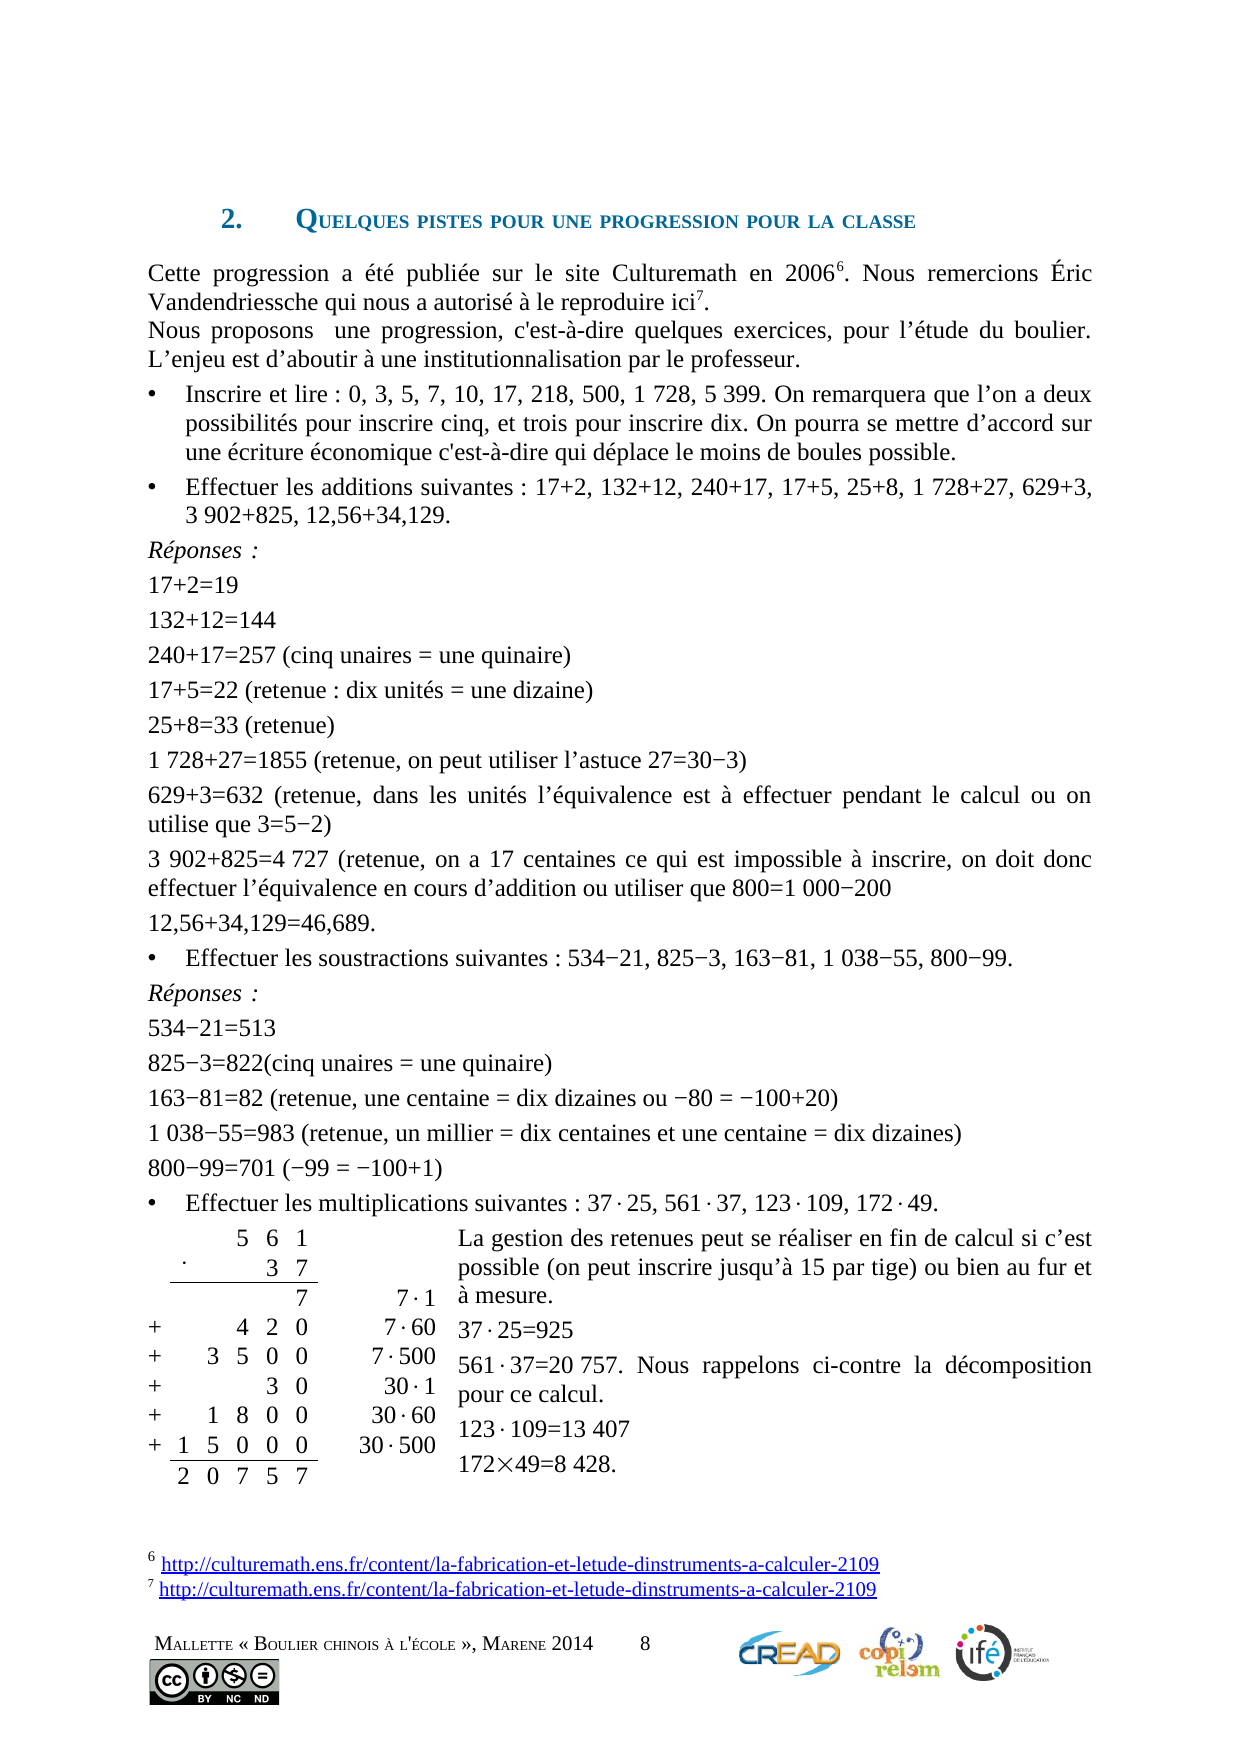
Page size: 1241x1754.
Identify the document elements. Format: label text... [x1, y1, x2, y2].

table_cell 1 [170, 1430, 199, 1460]
picture [525, 215, 529, 226]
table_cell [318, 1253, 443, 1282]
text La gestion des retenues peut se réaliser en fin de calcul si c’est possible (on peut inscrire jusqu’à 15 par tige) ou bien au fur et à mesure. [443, 1223, 1093, 1309]
table_cell [170, 1371, 199, 1401]
table_header 6 [259, 1223, 288, 1253]
table_cell [199, 1371, 229, 1401]
text 25+8=33 (retenue) [148, 710, 1093, 739]
text 240+17=257 (cinq unaires = une quinaire) [148, 640, 1093, 669]
table_header [140, 1223, 170, 1253]
table_cell [170, 1312, 199, 1341]
table_cell [229, 1253, 258, 1282]
table_cell 0 [288, 1430, 318, 1460]
table_cell [199, 1253, 229, 1282]
text 629+3=632 (retenue, dans les unités l’équivalence est à effectuer pendant le calcul ou on utilise que 3=5−2) [148, 780, 1093, 838]
list Effectuer les additions suivantes : 17+2, 132+12, 240+17, 17+5, 25+8, 1 728+27, 629+3, 3 902+825, 12,56+34,129. [148, 472, 1093, 529]
table_cell [170, 1401, 199, 1430]
table_cell 2 [170, 1461, 199, 1489]
table_cell + [140, 1430, 170, 1460]
table_cell 7×60 [318, 1312, 443, 1341]
table_cell [199, 1283, 229, 1312]
table_cell 2 [259, 1312, 288, 1341]
text 37×25=925 [443, 1315, 1093, 1344]
text 163−81=82 (retenue, une centaine = dix dizaines ou −80 = −100+20) [148, 1083, 1093, 1112]
table_cell [229, 1283, 258, 1312]
table_cell [170, 1283, 199, 1312]
table_cell [170, 1341, 199, 1371]
table_cell 30×500 [318, 1430, 443, 1460]
table_cell 3 [259, 1371, 288, 1401]
picture [149, 1659, 280, 1705]
table_cell + [140, 1371, 170, 1401]
text 825−3=822(cinq unaires = une quinaire) [148, 1048, 1093, 1077]
text 12,56+34,129=46,689. [148, 908, 1093, 937]
picture [781, 215, 785, 226]
table_cell 7×500 [318, 1341, 443, 1371]
text 534−21=513 [148, 1013, 1093, 1042]
table_cell + [140, 1401, 170, 1430]
table_header [318, 1223, 443, 1253]
table_cell 0 [229, 1430, 258, 1460]
text 1 728+27=1855 (retenue, on peut utiliser l’astuce 27=30−3) [148, 745, 1093, 774]
table_cell 7 [288, 1461, 318, 1489]
text 17+2=19 [148, 570, 1093, 599]
text Cette progression a été publiée sur le site Culturemath en 2006. Nous remercions Éric Vandendriessche qui nous a autorisé à le reproduire ici. [148, 258, 1093, 315]
table_cell 1 [199, 1401, 229, 1430]
text 123×109=13 407 [443, 1414, 1093, 1443]
picture [574, 215, 581, 222]
text 17249=8 428. [443, 1449, 1093, 1478]
picture [734, 1626, 845, 1680]
text http://culturemath.ens.fr/content/la-fabrication-et-letude-dinstruments-a-calculer-2109 [148, 1576, 1093, 1601]
text Réponses : [148, 535, 1093, 564]
table_cell 5 [259, 1461, 288, 1489]
text 17+5=22 (retenue : dix unités = une dizaine) [148, 675, 1093, 704]
text Réponses : [148, 978, 1093, 1007]
table_cell 30×1 [318, 1371, 443, 1401]
table_cell 5 [199, 1430, 229, 1460]
table_cell 7 [229, 1461, 258, 1489]
text 1 038−55=983 (retenue, un millier = dix centaines et une centaine = dix dizaines) [148, 1118, 1093, 1147]
table_cell [140, 1253, 170, 1282]
table_cell 3 [199, 1341, 229, 1371]
table_cell 0 [288, 1401, 318, 1430]
table_header 1 [288, 1223, 318, 1253]
text 800−99=701 (−99 = −100+1) [148, 1153, 1093, 1182]
table_cell 30×60 [318, 1401, 443, 1430]
picture [955, 1624, 1049, 1681]
list Inscrire et lire : 0, 3, 5, 7, 10, 17, 218, 500, 1 728, 5 399. On remarquera que l’on a deux possibilités pour inscrire cinq, et trois pour inscrire dix. On pourra se mettre d’accord sur une écriture économique c'est-à-dire qui déplace le moins de boules possible. [148, 379, 1093, 465]
table_cell 0 [288, 1341, 318, 1371]
table_cell [318, 1460, 443, 1489]
table_cell × [170, 1253, 199, 1282]
text 3 902+825=4 727 (retenue, on a 17 centaines ce qui est impossible à inscrire, on doit donc effectuer l’équivalence en cours d’addition ou utiliser que 800=1 000−200 [148, 844, 1093, 902]
text 132+12=144 [148, 605, 1093, 634]
table_cell 4 [229, 1312, 258, 1341]
table_cell 0 [288, 1371, 318, 1401]
text 561×37=20 757. Nous rappelons ci-contre la décomposition pour ce calcul. [443, 1350, 1093, 1408]
table_cell 0 [259, 1430, 288, 1460]
table_cell [199, 1312, 229, 1341]
table_cell + [140, 1312, 170, 1341]
table_cell 3 [259, 1253, 288, 1282]
table_cell 0 [259, 1341, 288, 1371]
table_header [199, 1223, 229, 1253]
picture [857, 1625, 944, 1679]
table_cell 8 [229, 1401, 258, 1430]
table_cell 0 [288, 1312, 318, 1341]
table_cell [140, 1460, 170, 1489]
table_cell + [140, 1341, 170, 1371]
picture [560, 215, 564, 226]
table_cell 0 [199, 1461, 229, 1489]
list Effectuer les soustractions suivantes : 534−21, 825−3, 163−81, 1 038−55, 800−99. [148, 943, 1093, 972]
table_cell 7 [288, 1283, 318, 1312]
table_cell 7×1 [318, 1282, 443, 1312]
text Nous proposons une progression, c'est-à-dire quelques exercices, pour l’étude du boulier. L’enjeu est d’aboutir à une institutionnalisation par le professeur. [148, 315, 1093, 373]
table_cell 5 [229, 1341, 258, 1371]
table_cell 0 [259, 1401, 288, 1430]
table_cell [229, 1371, 258, 1401]
list Effectuer les multiplications suivantes : 37×25, 561×37, 123×109, 172×49. [148, 1188, 1093, 1217]
table_cell [259, 1283, 288, 1312]
subtitle 2. Quelques pistes pour une progression pour la classe [148, 201, 1093, 235]
text http://culturemath.ens.fr/content/la-fabrication-et-letude-dinstruments-a-calculer-2109 [148, 1548, 1093, 1576]
table_header [170, 1223, 199, 1253]
table_cell 7 [288, 1253, 318, 1282]
table_header 5 [229, 1223, 258, 1253]
table_cell [140, 1282, 170, 1312]
